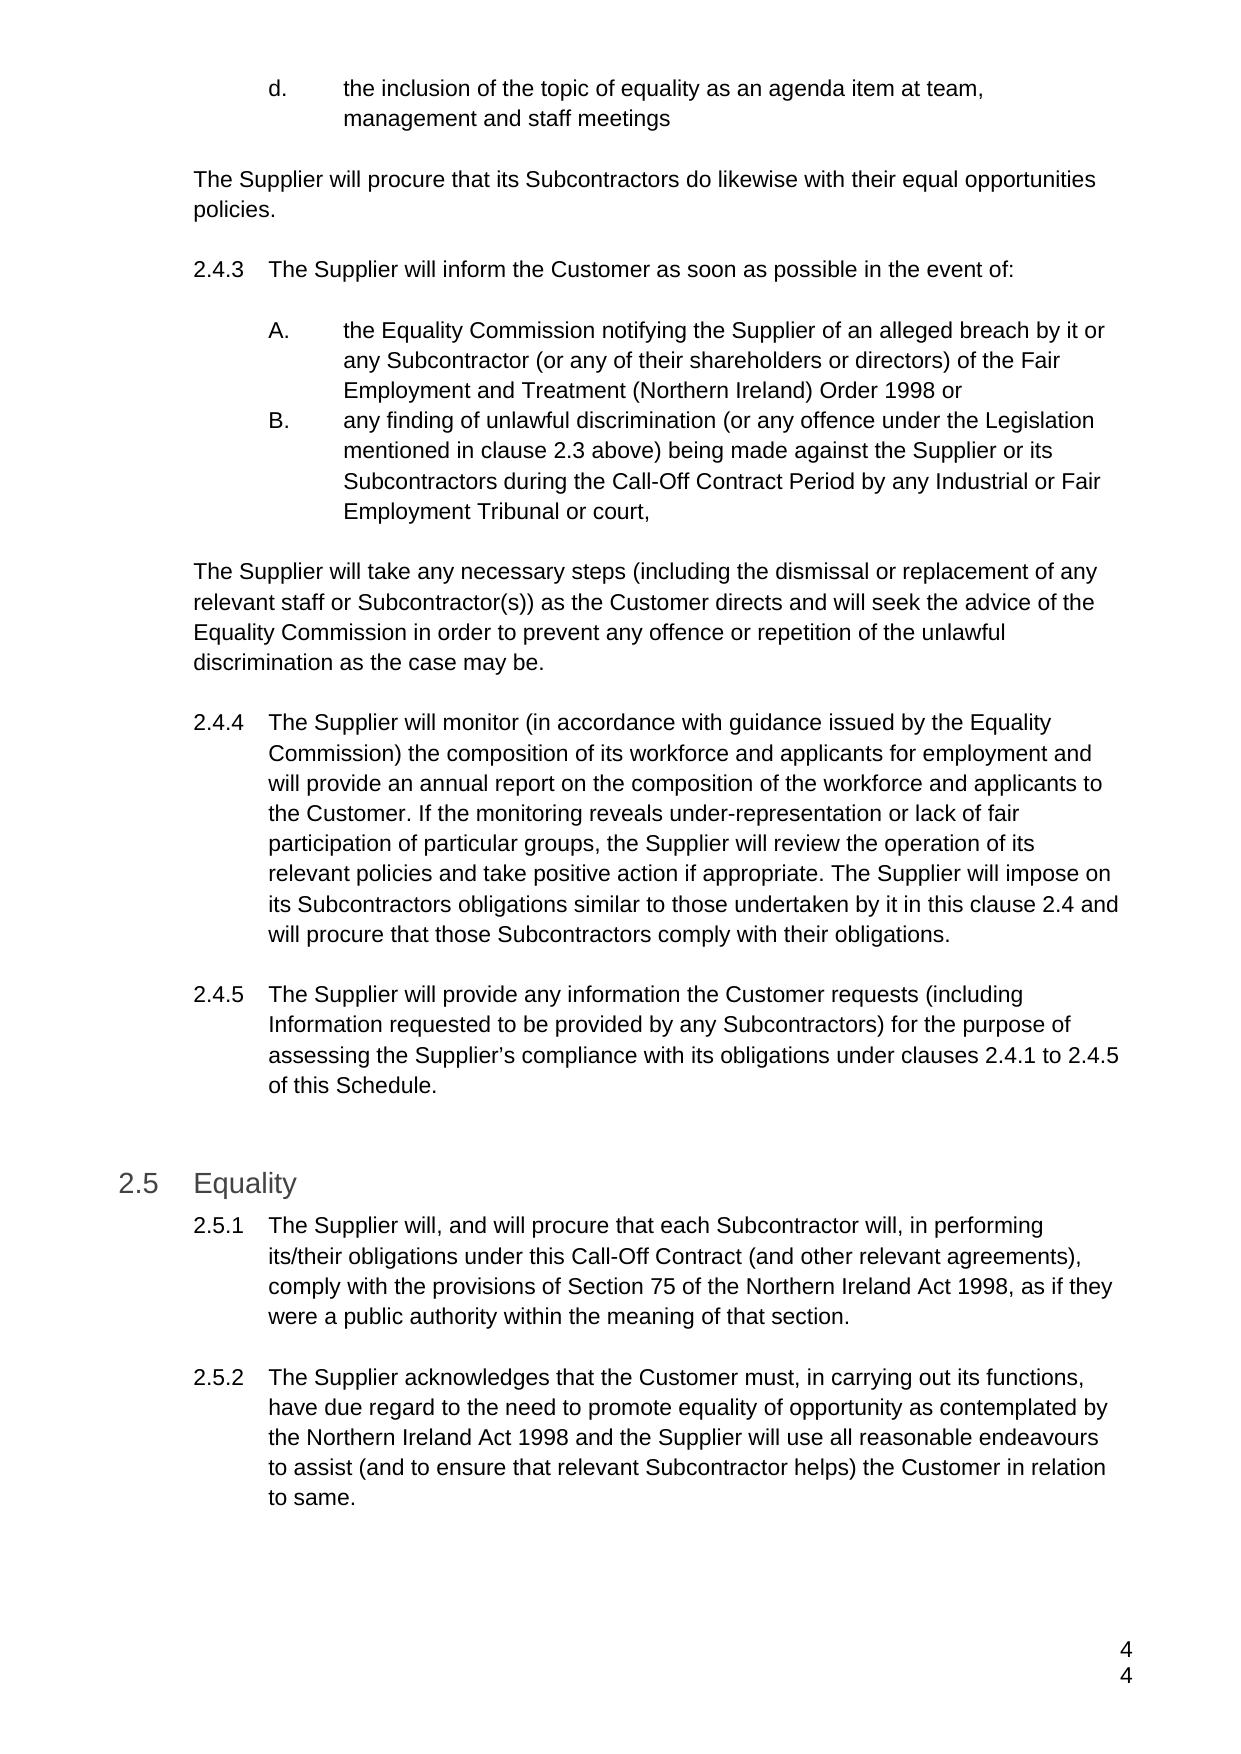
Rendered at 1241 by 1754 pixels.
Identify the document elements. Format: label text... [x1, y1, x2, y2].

text d. the inclusion of the topic of equality as an agenda item at team, management and staff meetings [268, 75, 1122, 132]
text B. any finding of unlawful discrimination (or any offence under the Legislation mentioned in clause 2.3 above) being made against the Supplier or its Subcontractors during the Call-Off Contract Period by any Industrial or Fair Employment Tribunal or court, [268, 407, 1122, 524]
text 2.5.2 The Supplier acknowledges that the Customer must, in carrying out its functions, have due regard to the need to promote equality of opportunity as contemplated by the Northern Ireland Act 1998 and the Supplier will use all reasonable endeavours to assist (and to ensure that relevant Subcontractor helps) the Customer in relation to same. [193, 1363, 1122, 1511]
subtitle 2.5 Equality [118, 1166, 1122, 1199]
text 2.5.1 The Supplier will, and will procure that each Subcontractor will, in performing its/their obligations under this Call-Off Contract (and other relevant agreements), comply with the provisions of Section 75 of the Northern Ireland Act 1998, as if they were a public authority within the meaning of that section. [193, 1212, 1122, 1329]
text 2.4.3 The Supplier will inform the Customer as soon as possible in the event of: [118, 256, 1122, 283]
text 2.4.5 The Supplier will provide any information the Customer requests (including Information requested to be provided by any Subcontractors) for the purpose of assessing the Supplier’s compliance with its obligations under clauses 2.4.1 to 2.4.5 of this Schedule. [193, 981, 1122, 1098]
text The Supplier will take any necessary steps (including the dismissal or replacement of any relevant staff or Subcontractor(s)) as the Customer directs and will seek the advice of the Equality Commission in order to prevent any offence or repetition of the unlawful discrimination as the case may be. [193, 558, 1122, 675]
text A. the Equality Commission notifying the Supplier of an alleged breach by it or any Subcontractor (or any of their shareholders or directors) of the Fair Employment and Treatment (Northern Ireland) Order 1998 or [268, 317, 1122, 403]
text 2.4.4 The Supplier will monitor (in accordance with guidance issued by the Equality Commission) the composition of its workforce and applicants for employment and will provide an annual report on the composition of the workforce and applicants to the Customer. If the monitoring reveals under-representation or lack of fair participation of particular groups, the Supplier will review the operation of its relevant policies and take positive action if appropriate. The Supplier will impose on its Subcontractors obligations similar to those undertaken by it in this clause 2.4 and will procure that those Subcontractors comply with their obligations. [193, 709, 1122, 947]
text The Supplier will procure that its Subcontractors do likewise with their equal opportunities policies. [193, 166, 1122, 222]
